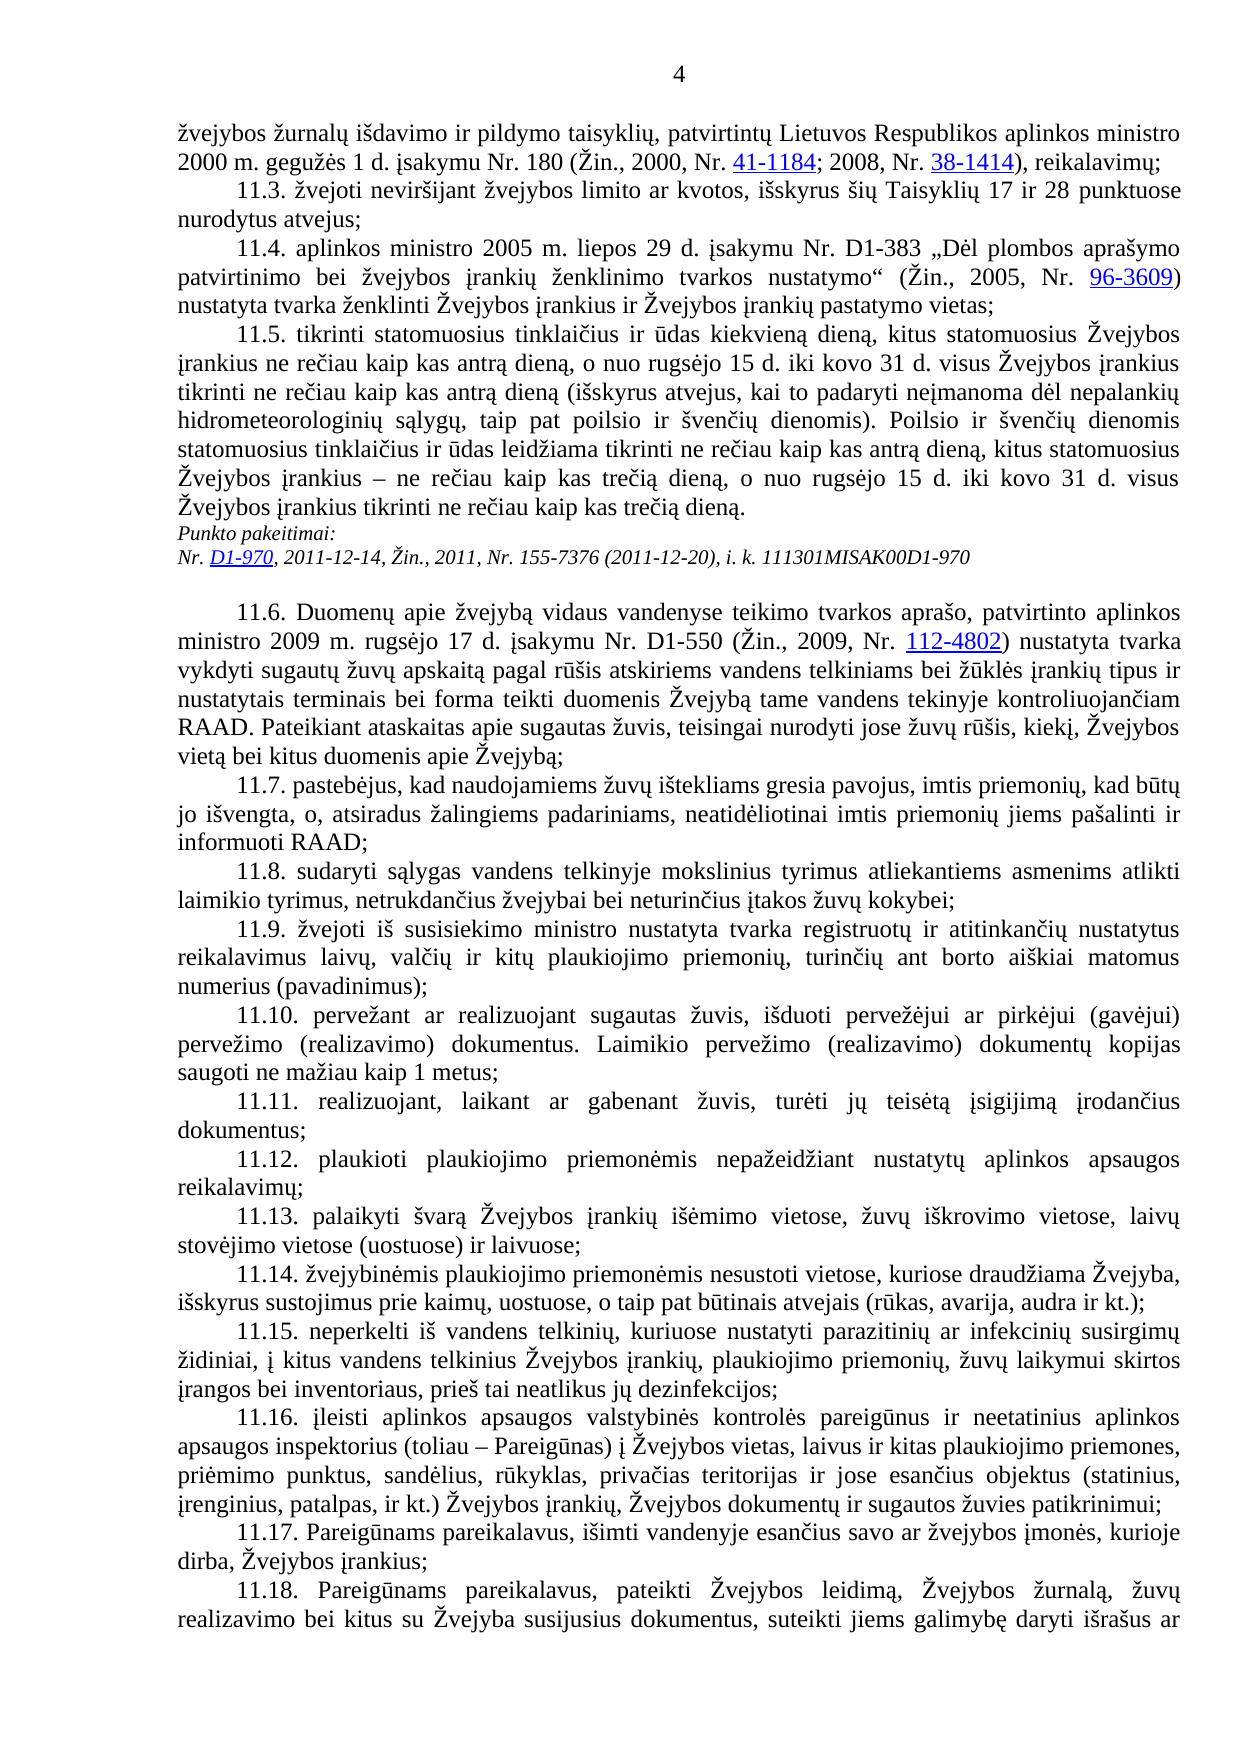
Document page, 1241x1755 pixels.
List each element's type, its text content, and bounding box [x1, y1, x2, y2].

text 11.15. neperkelti iš vandens telkinių, kuriuose nustatyti parazitinių ar infekcinių susirgimų židiniai, į kitus vandens telkinius Žvejybos įrankių, plaukiojimo priemonių, žuvų laikymui skirtos įrangos bei inventoriaus, prieš tai neatlikus jų dezinfekcijos; [177, 1316, 1181, 1402]
text 11.8. sudaryti sąlygas vandens telkinyje mokslinius tyrimus atliekantiems asmenims atlikti laimikio tyrimus, netrukdančius žvejybai bei neturinčius įtakos žuvų kokybei; [177, 856, 1181, 914]
text 11.16. įleisti aplinkos apsaugos valstybinės kontrolės pareigūnus ir neetatinius aplinkos apsaugos inspektorius (toliau – Pareigūnas) į Žvejybos vietas, laivus ir kitas plaukiojimo priemones, priėmimo punktus, sandėlius, rūkyklas, privačias teritorijas ir jose esančius objektus (statinius, įrenginius, patalpas, ir kt.) Žvejybos įrankių, Žvejybos dokumentų ir sugautos žuvies patikrinimui; [177, 1402, 1181, 1517]
text žvejybos žurnalų išdavimo ir pildymo taisyklių, patvirtintų Lietuvos Respublikos aplinkos ministro 2000 m. gegužės 1 d. įsakymu Nr. 180 (Žin., 2000, Nr. 41-1184; 2008, Nr. 38-1414), reikalavimų; [177, 118, 1181, 176]
text 11.7. pastebėjus, kad naudojamiems žuvų ištekliams gresia pavojus, imtis priemonių, kad būtų jo išvengta, o, atsiradus žalingiems padariniams, neatidėliotinai imtis priemonių jiems pašalinti ir informuoti RAAD; [177, 770, 1181, 856]
text 11.18. Pareigūnams pareikalavus, pateikti Žvejybos leidimą, Žvejybos žurnalą, žuvų realizavimo bei kitus su Žvejyba susijusius dokumentus, suteikti jiems galimybę daryti išrašus ar [177, 1575, 1181, 1632]
text 11.6. Duomenų apie žvejybą vidaus vandenyse teikimo tvarkos aprašo, patvirtinto aplinkos ministro 2009 m. rugsėjo 17 d. įsakymu Nr. D1-550 (Žin., 2009, Nr. 112-4802) nustatyta tvarka vykdyti sugautų žuvų apskaitą pagal rūšis atskiriems vandens telkiniams bei žūklės įrankių tipus ir nustatytais terminais bei forma teikti duomenis Žvejybą tame vandens tekinyje kontroliuojančiam RAAD. Pateikiant ataskaitas apie sugautas žuvis, teisingai nurodyti jose žuvų rūšis, kiekį, Žvejybos vietą bei kitus duomenis apie Žvejybą; [177, 597, 1181, 770]
text 11.17. Pareigūnams pareikalavus, išimti vandenyje esančius savo ar žvejybos įmonės, kurioje dirba, Žvejybos įrankius; [177, 1517, 1181, 1575]
text Nr. D1-970, 2011-12-14, Žin., 2011, Nr. 155-7376 (2011-12-20), i. k. 111301MISAK00D1-970 [177, 545, 1181, 569]
text 11.13. palaikyti švarą Žvejybos įrankių išėmimo vietose, žuvų iškrovimo vietose, laivų stovėjimo vietose (uostuose) ir laivuose; [177, 1201, 1181, 1259]
text 11.10. pervežant ar realizuojant sugautas žuvis, išduoti pervežėjui ar pirkėjui (gavėjui) pervežimo (realizavimo) dokumentus. Laimikio pervežimo (realizavimo) dokumentų kopijas saugoti ne mažiau kaip 1 metus; [177, 1000, 1181, 1086]
text 11.14. žvejybinėmis plaukiojimo priemonėmis nesustoti vietose, kuriose draudžiama Žvejyba, išskyrus sustojimus prie kaimų, uostuose, o taip pat būtinais atvejais (rūkas, avarija, audra ir kt.); [177, 1259, 1181, 1316]
text 11.11. realizuojant, laikant ar gabenant žuvis, turėti jų teisėtą įsigijimą įrodančius dokumentus; [177, 1086, 1181, 1144]
text 11.4. aplinkos ministro 2005 m. liepos 29 d. įsakymu Nr. D1-383 „Dėl plombos aprašymo patvirtinimo bei žvejybos įrankių ženklinimo tvarkos nustatymo“ (Žin., 2005, Nr. 96-3609) nustatyta tvarka ženklinti Žvejybos įrankius ir Žvejybos įrankių pastatymo vietas; [177, 233, 1181, 319]
text 11.3. žvejoti neviršijant žvejybos limito ar kvotos, išskyrus šių Taisyklių 17 ir 28 punktuose nurodytus atvejus; [177, 176, 1181, 233]
text Punkto pakeitimai: [177, 521, 1181, 545]
text 11.5. tikrinti statomuosius tinklaičius ir ūdas kiekvieną dieną, kitus statomuosius Žvejybos įrankius ne rečiau kaip kas antrą dieną, o nuo rugsėjo 15 d. iki kovo 31 d. visus Žvejybos įrankius tikrinti ne rečiau kaip kas antrą dieną (išskyrus atvejus, kai to padaryti neįmanoma dėl nepalankių hidrometeorologinių sąlygų, taip pat poilsio ir švenčių dienomis). Poilsio ir švenčių dienomis statomuosius tinklaičius ir ūdas leidžiama tikrinti ne rečiau kaip kas antrą dieną, kitus statomuosius Žvejybos įrankius – ne rečiau kaip kas trečią dieną, o nuo rugsėjo 15 d. iki kovo 31 d. visus Žvejybos įrankius tikrinti ne rečiau kaip kas trečią dieną. [177, 319, 1181, 521]
text 11.9. žvejoti iš susisiekimo ministro nustatyta tvarka registruotų ir atitinkančių nustatytus reikalavimus laivų, valčių ir kitų plaukiojimo priemonių, turinčių ant borto aiškiai matomus numerius (pavadinimus); [177, 914, 1181, 1000]
text 11.12. plaukioti plaukiojimo priemonėmis nepažeidžiant nustatytų aplinkos apsaugos reikalavimų; [177, 1144, 1181, 1201]
